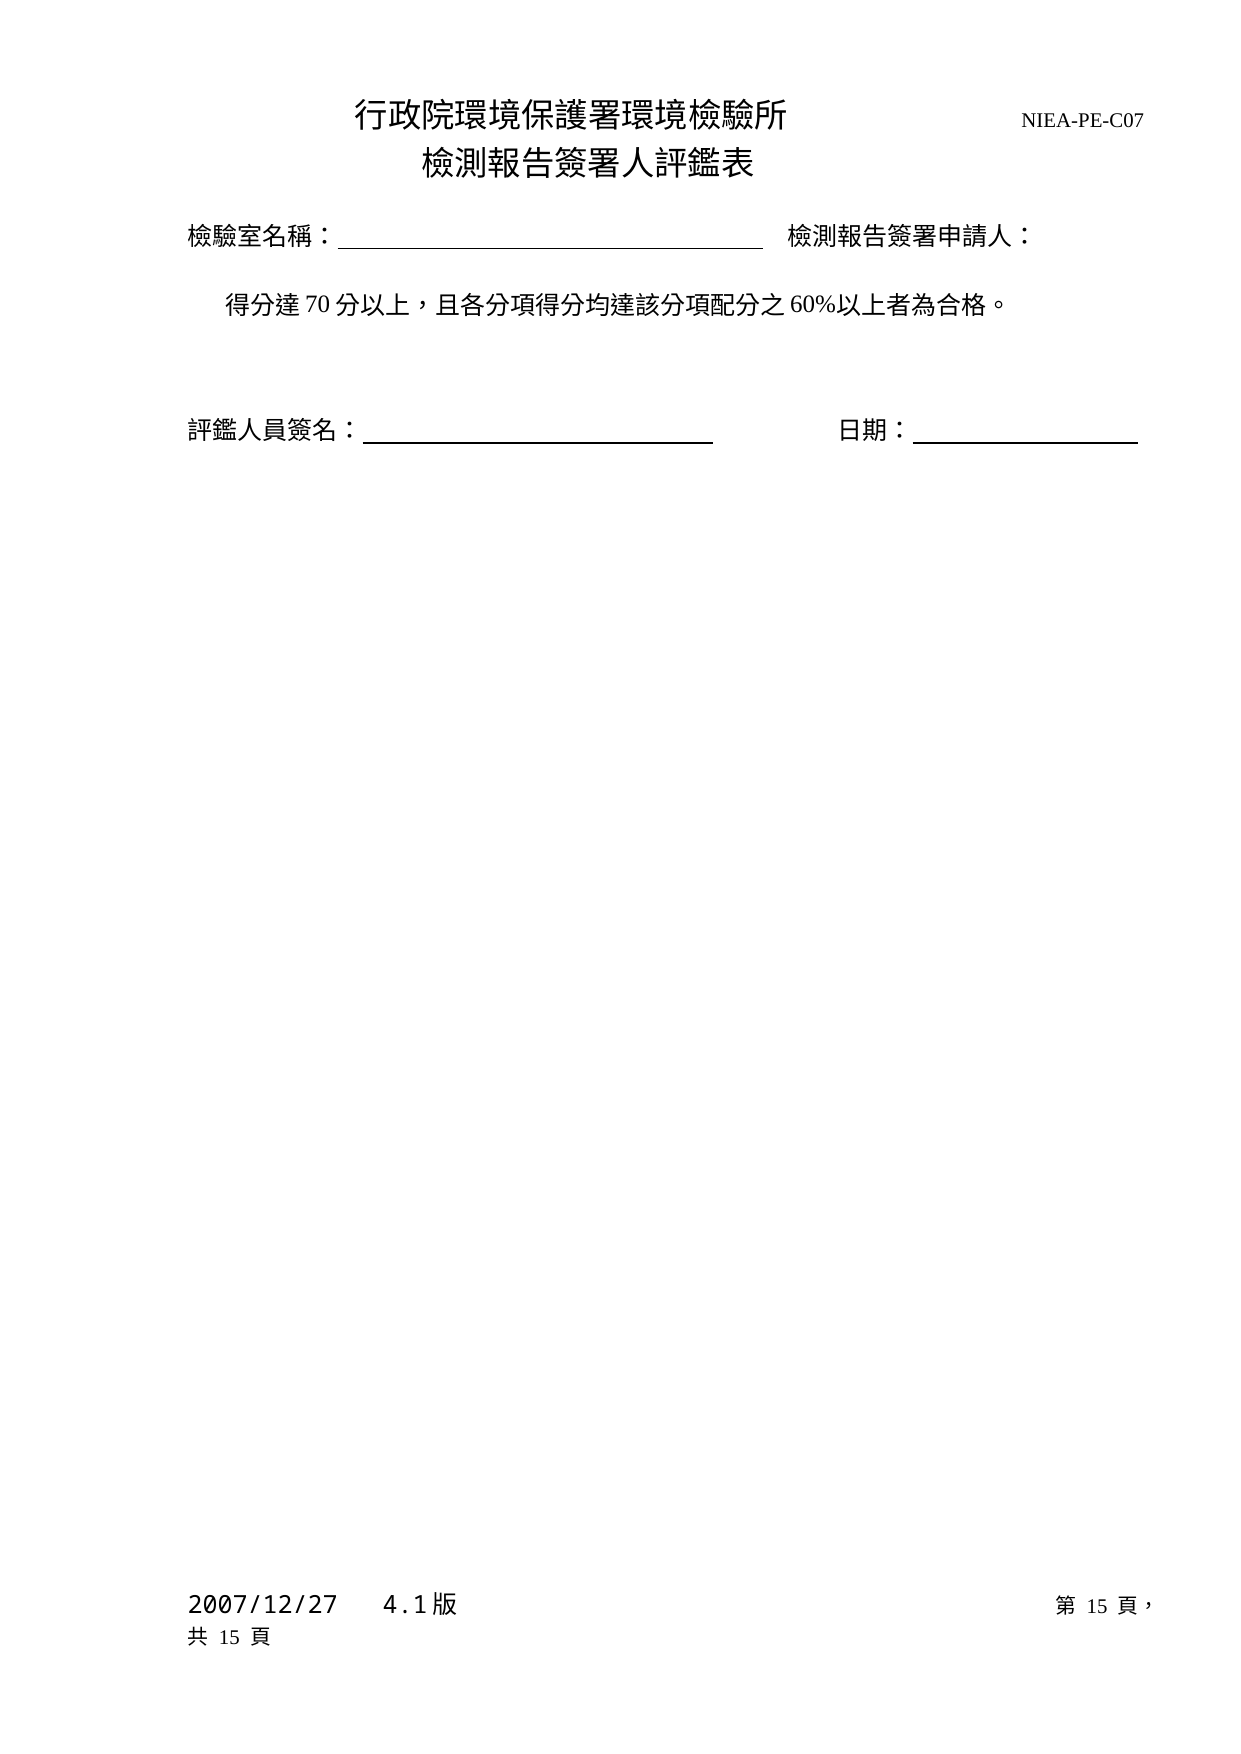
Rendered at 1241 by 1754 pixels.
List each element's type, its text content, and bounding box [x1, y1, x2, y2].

text 得分達70分以上，且各分項得分均達該分項配分之60%以上者為合格。 [187, 262, 1106, 325]
text 評鑑人員簽名： 日期： [187, 387, 1144, 450]
